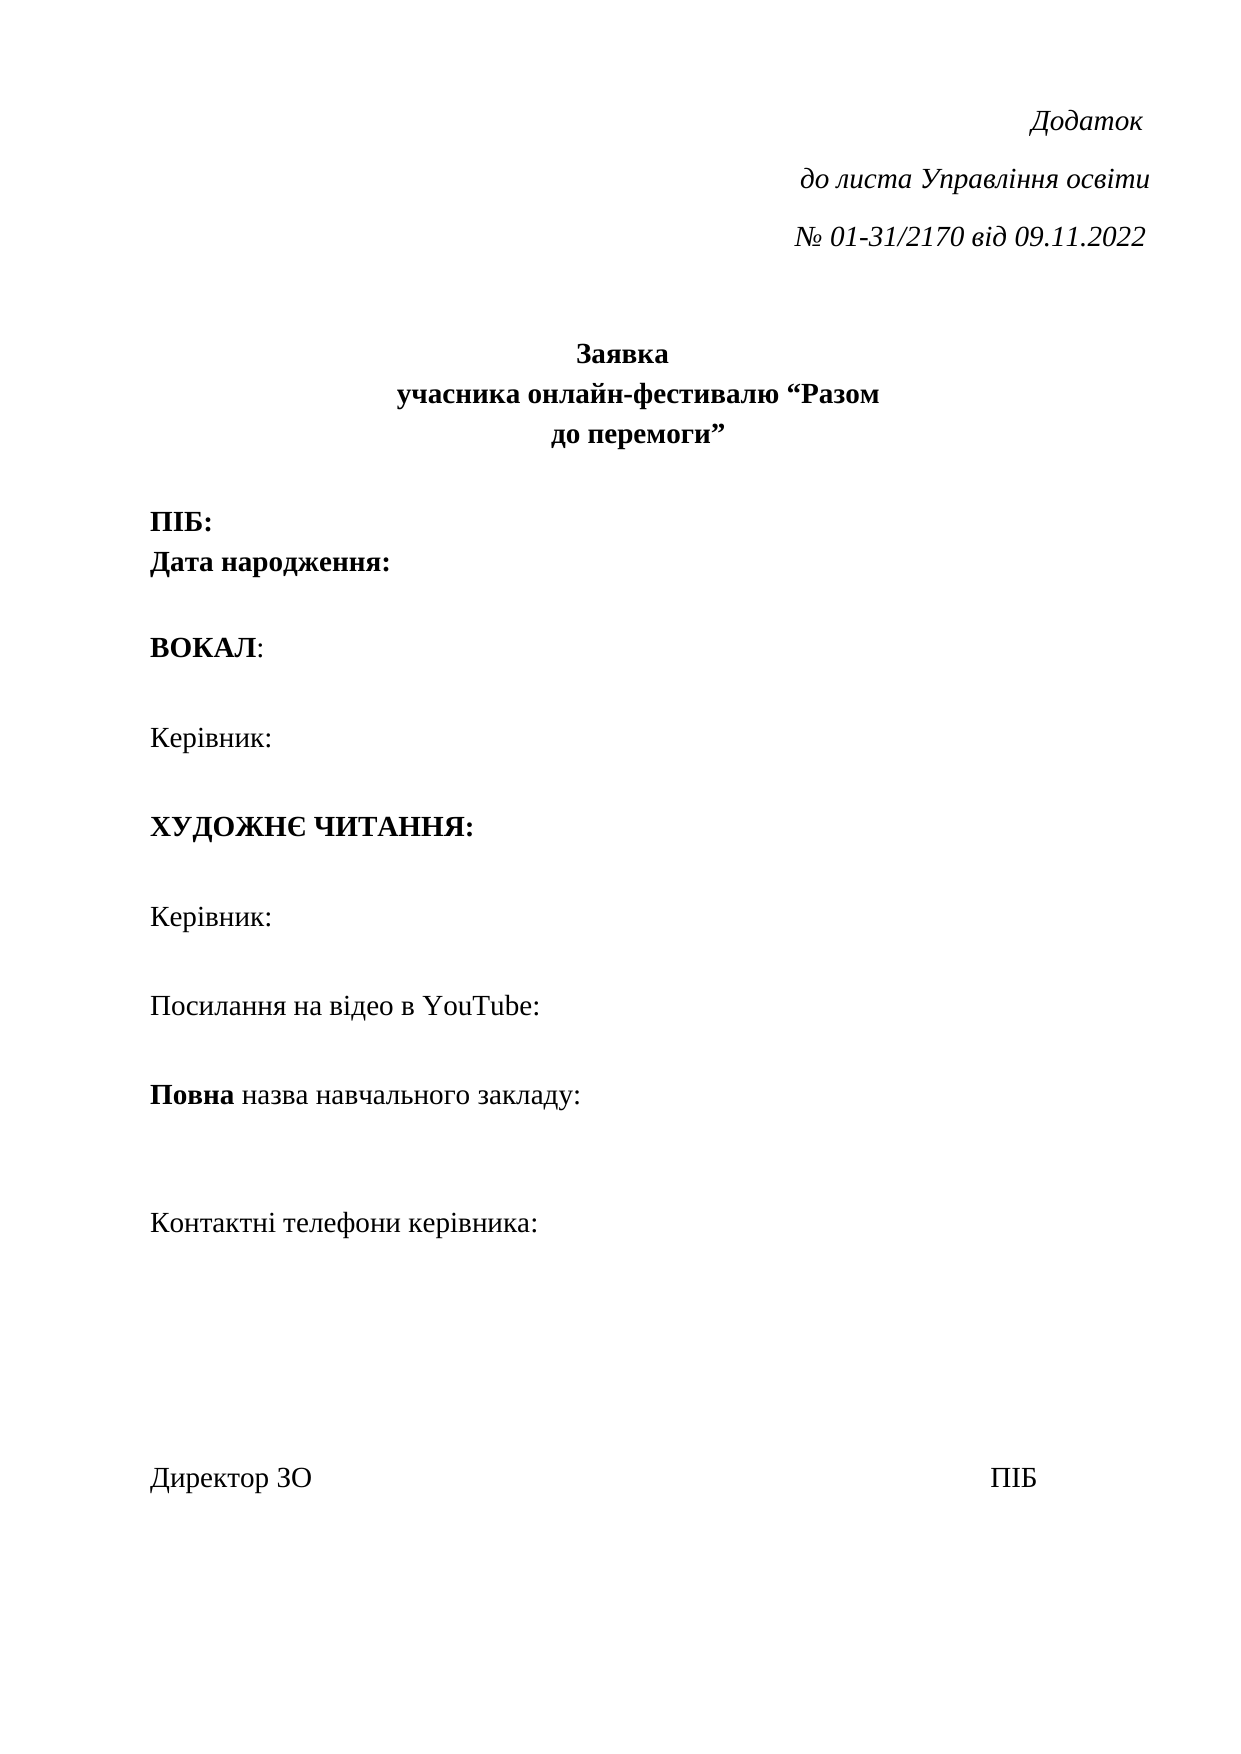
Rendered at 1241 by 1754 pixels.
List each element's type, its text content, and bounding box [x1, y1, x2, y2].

text Керівник: [150, 720, 1094, 753]
text до листа Управління освіти [150, 161, 1153, 194]
text Повна назва навчального закладу: [150, 1077, 1094, 1111]
text № 01-31/2170 від 09.11.2022 [150, 219, 1153, 253]
text ПІБ: [150, 504, 1094, 537]
text Додаток [150, 103, 1153, 136]
text Заявка [150, 336, 1094, 369]
text ХУДОЖНЄ ЧИТАННЯ: [150, 809, 1094, 843]
text ВОКАЛ: [150, 631, 1094, 664]
text Контактні телефони керівника: [150, 1205, 1094, 1239]
text учасника онлайн-фестивалю “Разом до перемоги” [393, 376, 883, 449]
text Дата народження: [150, 544, 1094, 577]
text Керівник: [150, 899, 1094, 932]
text Посилання на відео в YouTube: [150, 988, 1094, 1022]
text Директор ЗО ПІБ [150, 1460, 1094, 1494]
